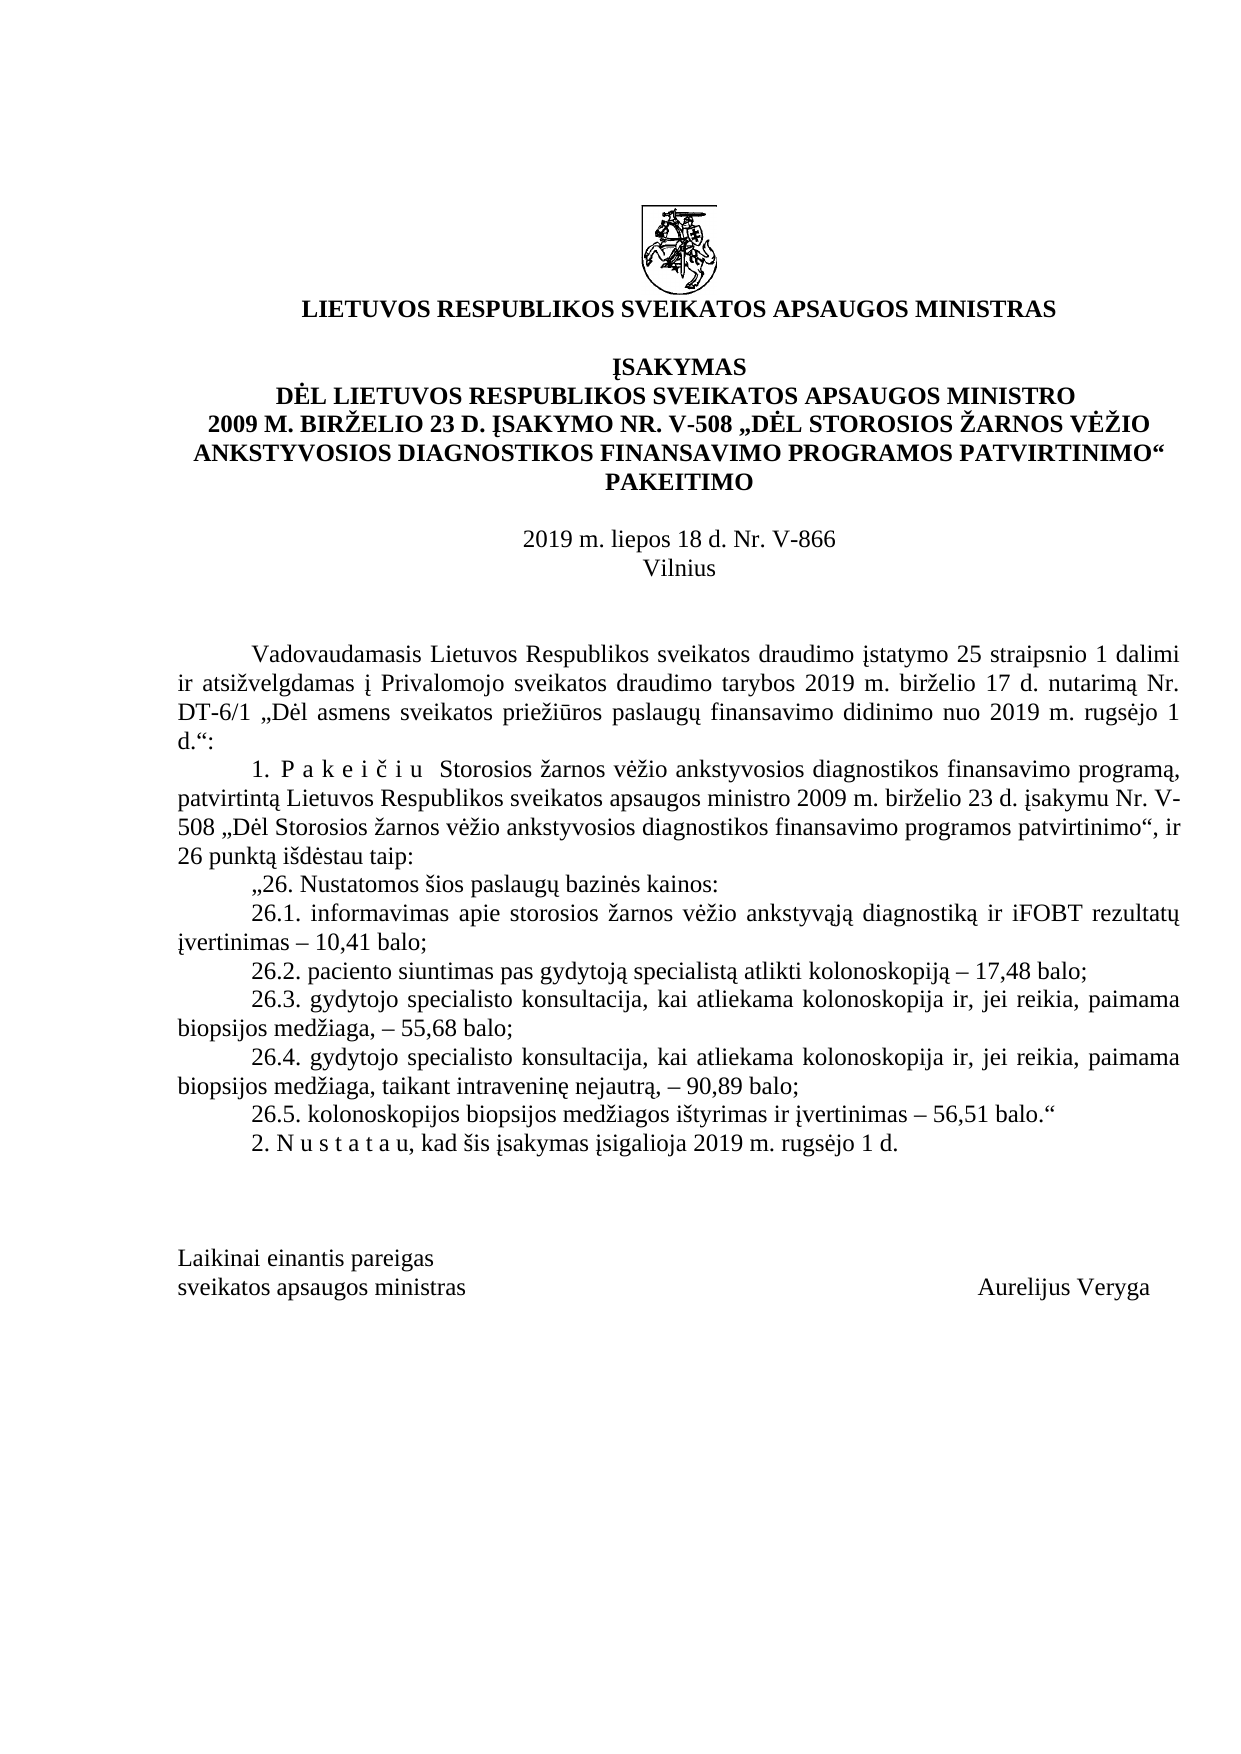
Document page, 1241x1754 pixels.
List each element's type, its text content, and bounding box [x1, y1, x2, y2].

text 26.4. gydytojo specialisto konsultacija, kai atliekama kolonoskopija ir, jei reikia, paimama biopsijos medžiaga, taikant intraveninę nejautrą, – 90,89 balo; [177, 1042, 1181, 1099]
text 26.3. gydytojo specialisto konsultacija, kai atliekama kolonoskopija ir, jei reikia, paimama biopsijos medžiaga, – 55,68 balo; [177, 984, 1181, 1042]
text Vilnius [177, 553, 1181, 582]
text ĮSAKYMAS [177, 352, 1181, 381]
text Laikinai einantis pareigas [177, 1243, 1181, 1272]
text Vadovaudamasis Lietuvos Respublikos sveikatos draudimo įstatymo 25 straipsnio 1 dalimi ir atsižvelgdamas į Privalomojo sveikatos draudimo tarybos 2019 m. birželio 17 d. nutarimą Nr. DT-6/1 „Dėl asmens sveikatos priežiūros paslaugų finansavimo didinimo nuo 2019 m. rugsėjo 1 d.“: [177, 639, 1181, 754]
text sveikatos apsaugos ministras Aurelijus Veryga [177, 1272, 1181, 1301]
text 26.1. informavimas apie storosios žarnos vėžio ankstyvąją diagnostiką ir iFOBT rezultatų įvertinimas – 10,41 balo; [177, 898, 1181, 956]
text 2009 M. BIRŽELIO 23 D. ĮSAKYMO NR. V-508 „DĖL STOROSIOS ŽARNOS VĖŽIO ANKSTYVOSIOS DIAGNOSTIKOS FINANSAVIMO PROGRAMOS PATVIRTINIMO“ PAKEITIMO [177, 409, 1181, 496]
text „26. Nustatomos šios paslaugų bazinės kainos: [177, 869, 1181, 898]
text 2019 m. liepos 18 d. Nr. V-866 [177, 524, 1181, 553]
text 1. P a k e i č i u Storosios žarnos vėžio ankstyvosios diagnostikos finansavimo programą, patvirtintą Lietuvos Respublikos sveikatos apsaugos ministro 2009 m. birželio 23 d. įsakymu Nr. V-508 „Dėl Storosios žarnos vėžio ankstyvosios diagnostikos finansavimo programos patvirtinimo“, ir 26 punktą išdėstau taip: [177, 754, 1181, 869]
text 26.2. paciento siuntimas pas gydytoją specialistą atlikti kolonoskopiją – 17,48 balo; [177, 956, 1181, 984]
text LIETUVOS RESPUBLIKOS SVEIKATOS APSAUGOS MINISTRAS [177, 294, 1181, 323]
text 2. N u s t a t a u, kad šis įsakymas įsigalioja 2019 m. rugsėjo 1 d. [177, 1128, 1181, 1157]
text DĖL LIETUVOS RESPUBLIKOS SVEIKATOS APSAUGOS MINISTRO [177, 381, 1181, 409]
text 26.5. kolonoskopijos biopsijos medžiagos ištyrimas ir įvertinimas – 56,51 balo.“ [177, 1099, 1181, 1128]
